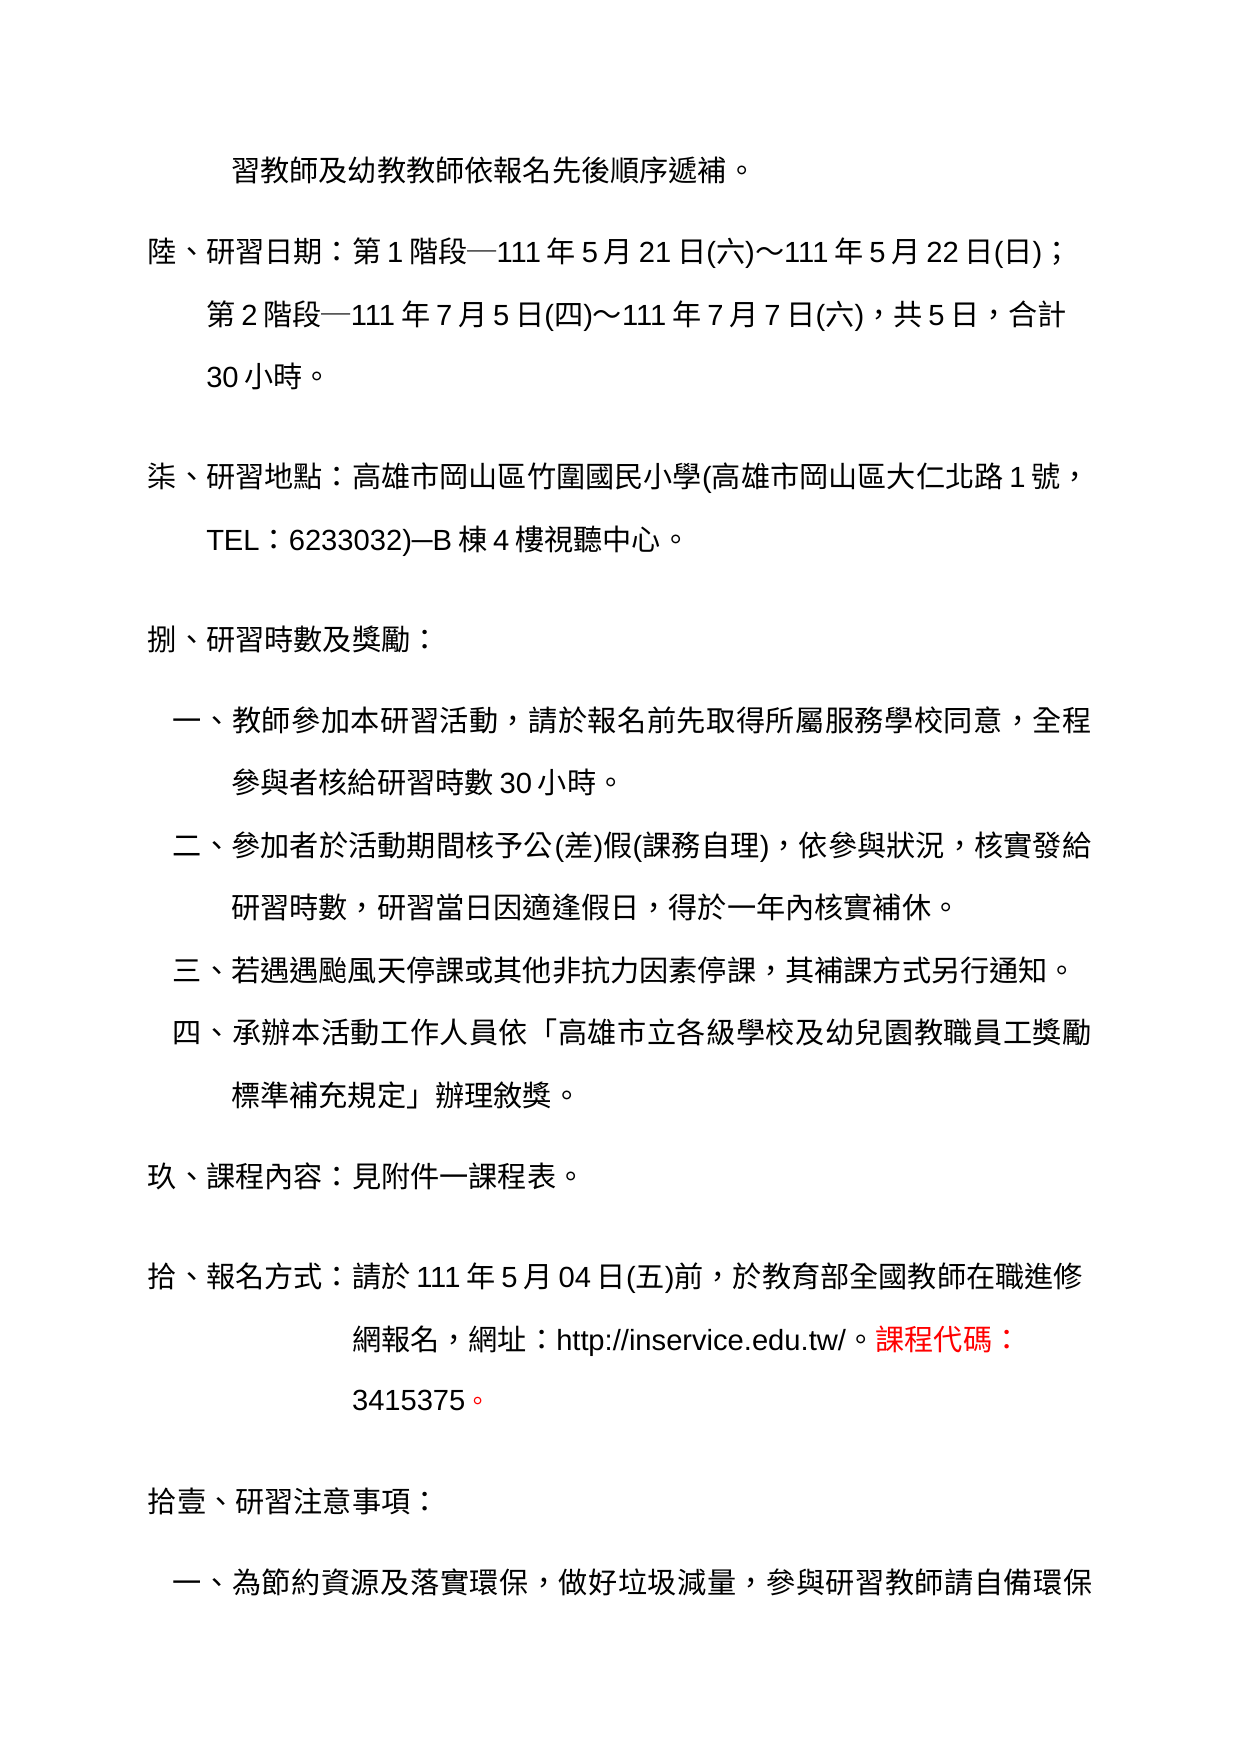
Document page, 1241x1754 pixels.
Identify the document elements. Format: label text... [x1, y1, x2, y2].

text 三、若遇遇颱風天停課或其他非抗力因素停課，其補課方式另行通知。 [173, 927, 1092, 989]
text 拾壹、研習注意事項： [148, 1458, 1092, 1521]
text 拾、報名方式：請於111年5月04日(五)前，於教育部全國教師在職進修網報名，網址：http://inservice.edu.tw/。課程代碼：3415375。 [148, 1233, 1092, 1421]
text 二、參加者於活動期間核予公(差)假(課務自理)，依參與狀況，核實發給研習時數，研習當日因適逢假日，得於一年內核實補休。 [173, 802, 1092, 927]
text 柒、研習地點：高雄市岡山區竹圍國民小學(高雄市岡山區大仁北路1號，TEL：6233032)─B棟4樓視聽中心。 [148, 433, 1092, 558]
text 習教師及幼教教師依報名先後順序遞補。 [173, 127, 1092, 189]
text 一、為節約資源及落實環保，做好垃圾減量，參與研習教師請自備環保 [173, 1539, 1092, 1602]
text 一、教師參加本研習活動，請於報名前先取得所屬服務學校同意，全程參與者核給研習時數30小時。 [173, 677, 1092, 802]
text 捌、研習時數及獎勵： [148, 596, 1092, 658]
text 四、承辦本活動工作人員依「高雄市立各級學校及幼兒園教職員工獎勵標準補充規定」辦理敘獎。 [173, 989, 1092, 1114]
text 玖、課程內容：見附件一課程表。 [148, 1133, 1092, 1196]
text 陸、研習日期：第1階段─111年5月21日(六)～111年5月22日(日)；第2階段─111年7月5日(四)～111年7月7日(六)，共5日，合計30小時。 [148, 208, 1092, 396]
